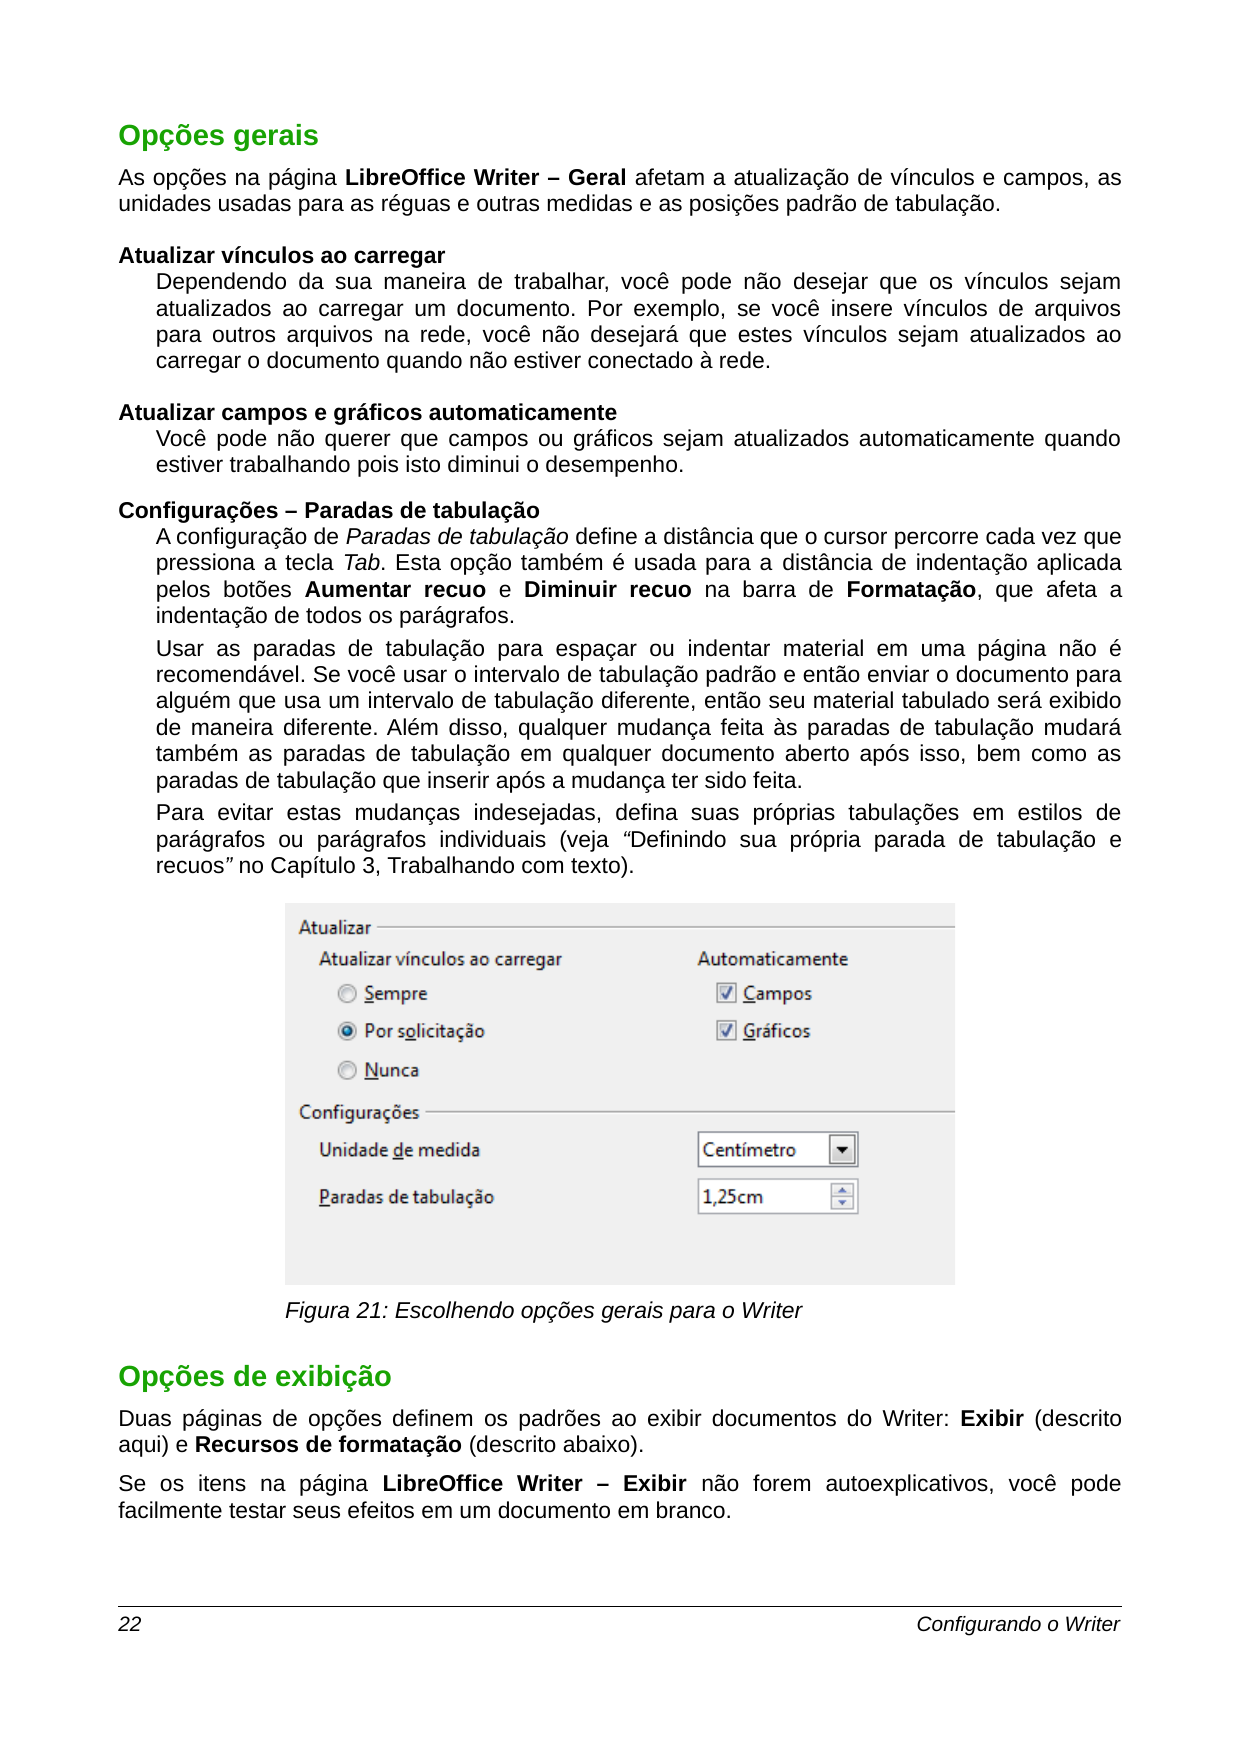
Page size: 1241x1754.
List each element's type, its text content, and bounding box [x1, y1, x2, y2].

subtitle Opções de exibição [118, 1359, 1122, 1393]
text Atualizar campos e gráficos automaticamente [118, 398, 1122, 425]
text Dependendo da sua maneira de trabalhar, você pode não desejar que os vínculos sejam atualizados ao carregar um documento. Por exemplo, se você insere vínculos de arquivos para outros arquivos na rede, você não desejará que estes vínculos sejam atualizados ao carregar o documento quando não estiver conectado à rede. [156, 268, 1122, 373]
text As opções na página LibreOffice Writer – Geral afetam a atualização de vínculos e campos, as unidades usadas para as réguas e outras medidas e as posições padrão de tabulação. [118, 164, 1122, 217]
text Você pode não querer que campos ou gráficos sejam atualizados automaticamente quando estiver trabalhando pois isto diminui o desempenho. [156, 425, 1122, 478]
text Se os itens na página LibreOffice Writer – Exibir não forem autoexplicativos, você pode facilmente testar seus efeitos em um documento em branco. [118, 1470, 1122, 1523]
text Configurações – Paradas de tabulação [118, 497, 1122, 523]
text Atualizar vínculos ao carregar [118, 242, 1122, 268]
text Para evitar estas mudanças indesejadas, defina suas próprias tabulações em estilos de parágrafos ou parágrafos individuais (veja “Definindo sua própria parada de tabulação e recuos” no Capítulo 3, Trabalhando com texto). [156, 799, 1122, 878]
text Figura 21: Escolhendo opções gerais para o Writer [285, 1297, 955, 1323]
subtitle Opções gerais [118, 118, 1122, 152]
text A configuração de Paradas de tabulação define a distância que o cursor percorre cada vez que pressiona a tecla Tab. Esta opção também é usada para a distância de indentação aplicada pelos botões Aumentar recuo e Diminuir recuo na barra de Formatação, que afeta a indentação de todos os parágrafos. [156, 523, 1122, 628]
text Usar as paradas de tabulação para espaçar ou indentar material em uma página não é recomendável. Se você usar o intervalo de tabulação padrão e então enviar o documento para alguém que usa um intervalo de tabulação diferente, então seu material tabulado será exibido de maneira diferente. Além disso, qualquer mudança feita às paradas de tabulação mudará também as paradas de tabulação em qualquer documento aberto após isso, bem como as paradas de tabulação que inserir após a mudança ter sido feita. [156, 635, 1122, 793]
picture [285, 903, 956, 1285]
text Duas páginas de opções definem os padrões ao exibir documentos do Writer: Exibir (descrito aqui) e Recursos de formatação (descrito abaixo). [118, 1405, 1122, 1458]
